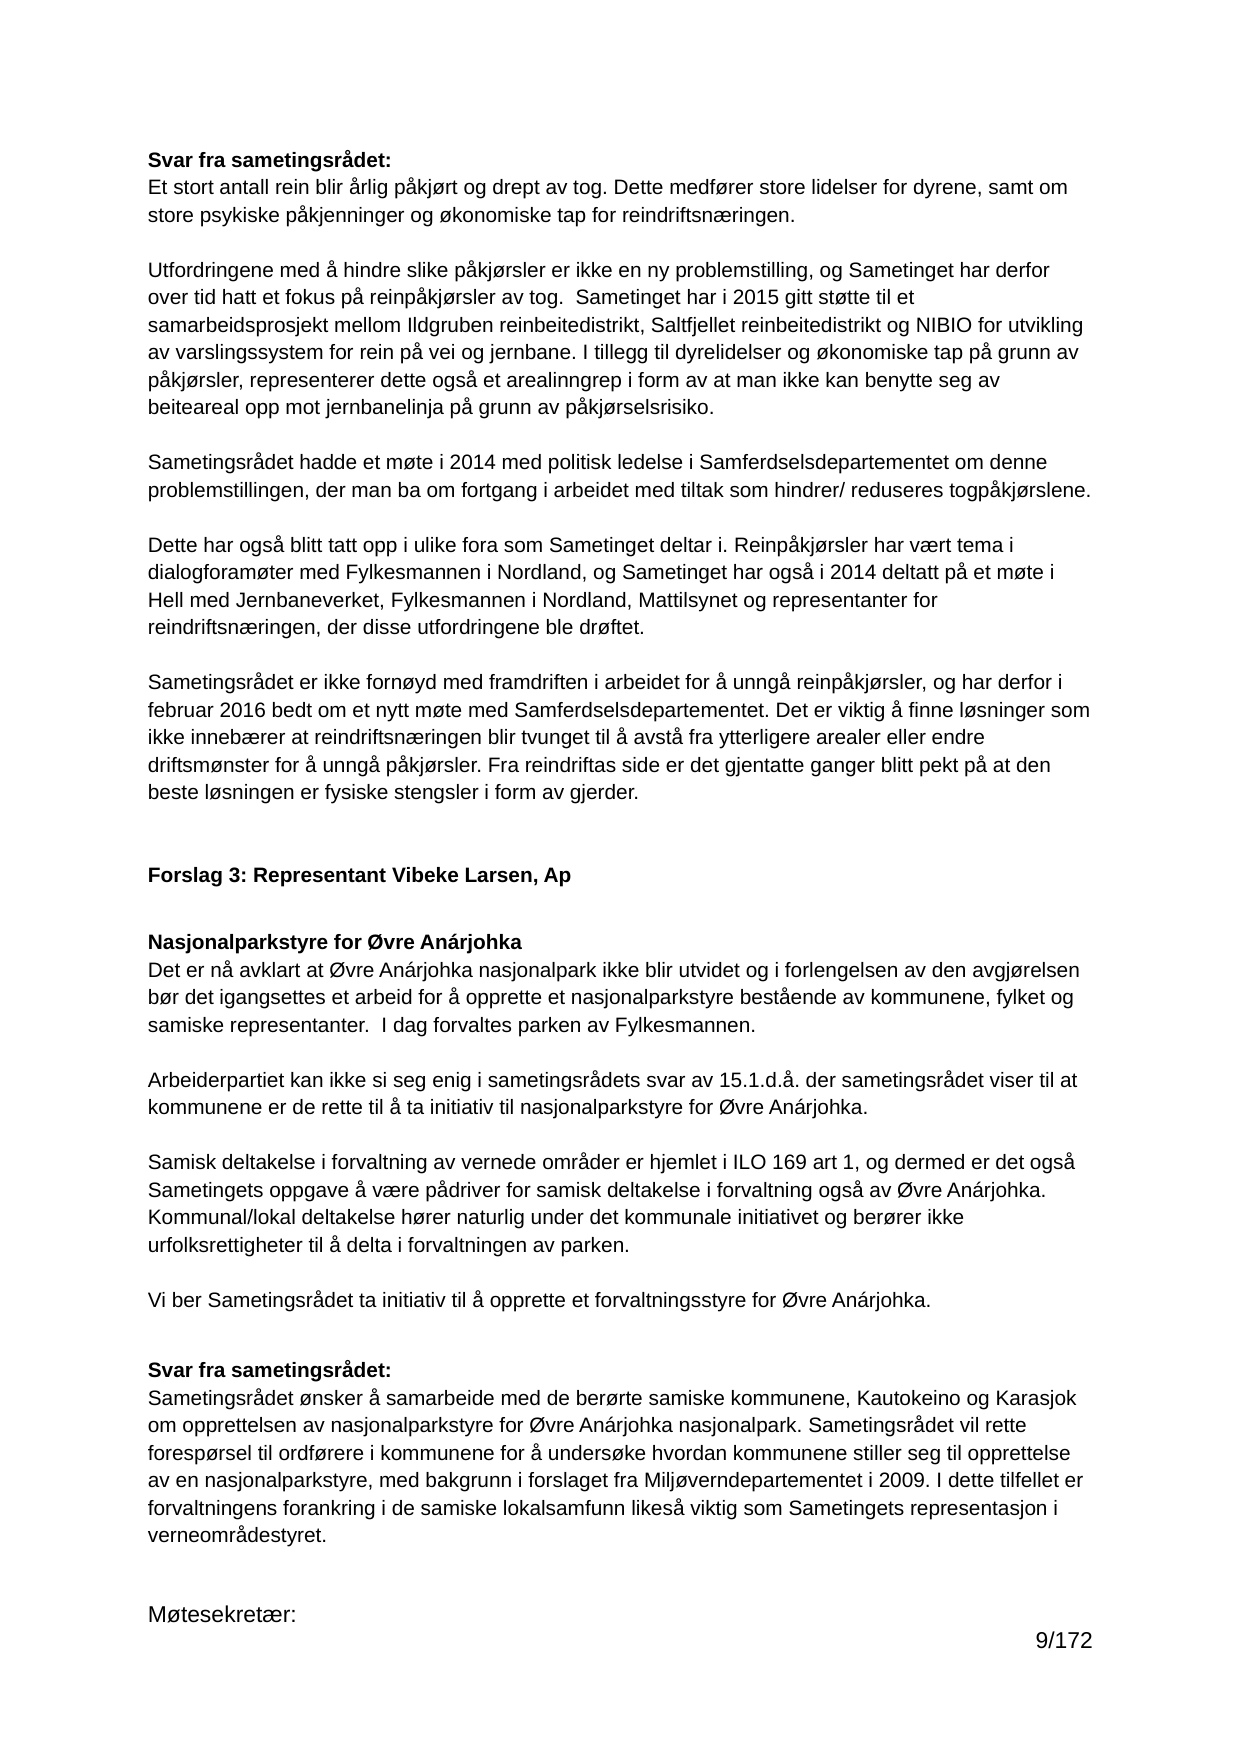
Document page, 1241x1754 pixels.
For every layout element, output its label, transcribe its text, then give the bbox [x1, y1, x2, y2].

table_header Fremlegg av saken påbegynt 02.03.16 kl. 09.20, debatten av saken påbegynt kl. 17.10 Forslag 1: Representant Hartivk Hansen, Árja Forslag 2: Representant Nora Marie Bransfjell, NSR Forslag 3: Representant Vibeke Larsen, Ap Forslag 4: Representant Tor Gunnar Nystad, NSR Forslag 5: Representant Piera Heaika Muotka, NSR Forslag 6: Representant Sandra MárjáWest, NSR Forslag 7: Representant Lars Oddmund Sandvik, Árja Forslag 8: Representant Inger Eline Eriksen, Árja Forslag 1: Representant Hartivk Hansen, Árja FORSLAGET TIL AVTALE OM NYE FISKEREGLER FOR TANAVASSDRAGET MELLOM NORGE OG FINLAND Flere lokale fiskeforeninger på Finsk og Norsk side er sterkt bekymret til de nye laksefiskereglene som Norge og Finland har blitt enige om på regjeringsnivå. Hvis disse reglene blir de nye gjeldende reglene fra sommeren 2017, så vil dette ha store konsekvenser for det tradisjonelle fisket. Forslaget fra de her to regjeringene vil medføre at de tradisjonelle samiske fiskerettighetshaverne nærmest blir kastet på land. Dette berører hele Tanavassdragets mattradisjon og garnfiskets kulturtradisjon og også hele Tanadalens lokale stang- og dorgefiskere. De her to statenes sentrale myndigheter tar ikke hensyn til den tradisjonelle kunnskapen og kompetansen som Tanadalens beboere og fiskere har spesielt til det som går på villaksebestandens situasjon i vassdraget. Det ikke er et reelt behov for disse begrensningene som disse to statenes statssekretærer har blitt enige om. Det er verdt å merke seg at det tradisjonelle garnfisket i Tanavassdraget har hatt en naturlig nedgang på nesten 70% siden 1994. (Disse tallene er bekreftet av TF sommeren 2015). Det er ikke nødvendig å ytterligere redusere det tradisjonelle garnfisket ved lover og forbud. Det blir færre og færre av de eldre som innehar kunnskap om denne type fiske, og de fleste unge fiskere innehar ikke denne kompetansen. Det omfattende turistfisket på finsk side har økt kraftig fra år til år til et helt uakseptabelt nivå og lokale stangfiskere og lokale roere blir fortrengt fra sine fiskeplasser på grunn av dette. Lokale fiskere forteller og at antallet vinterstøinger har økt kraftig de siste 5-6 årene som da bekrefter at det er en naturlig og god gytesituasjon i vassdraget. Forskere har ikke kunnet påvise at laksebestanden i vassdraget er alvorlig truet. I og med at det tradisjonelle garnfisket har hatt en naturlig nedgang på 70%, så bør alle forstå at fangststatistikkene også dermed blir lavere og lavere. Det beviser jo ikke at laksebestanden er alvorlig truet, men at garnfiskerne tar mye færre laks enn tidligere. Det må og tas hensyn til Tanalovens formål, som skal sikre de særskilte rettigheter som lokalbefolkningen har til fiske, som ikke ivaretas i forhandlingene med Finland slik forhandlingsutkastet nå foreligger. Svar fra sametingsrådet: Det har foregått forhandlinger mellom Norge og Finland siden 2012 om en ny konvensjon og tilhørende reguleringer om fisket i Tanaelva. I tillegg til de berørte fagdepartementer (MD og UD) og DN, har også Tanavassdragets Fiskeforvaltning (TF) og Sametinget vært representert i Norges forhandlingsdelegasjon. Statssekretærene i norsk MD og det finske jordbruksdepartementet møttes i august 2015 siden forhandlingene var to år på overtid. Der ble overordnede premisser lagt i forhold til størrelsen på den tiltenkte reduksjon av fisketrykket. Dette møtet skjedde på direkte politisk nivå mellom statene, (uten lokal eller samisk deltagelse) Regjeringene er nå enige om at en total reduksjon i fisketrykket må utgjøre minst en tredjedel. Forskningsresultater fra en forskningsgruppe fra begge sider av grensen ble lagt til grunn for dette. Siste formelle internasjonale forhandlingsmøte var i Rovaniemi 16-18 september 2015. Det pågår fortsatt møtevirksomhet både mellom statene og internt i den norske delegasjonen. Det foreligger per dags dato ikke noe endelig forhandlingsresultat. I delegasjonsarbeidet har det fra Sametingets side vært viktig å understreke at den løsning som velges må være omforent med TF. TF er som et demokratisk valgt selvstendig uavhengig rettighetshaverorgan med lokale forvaltningsoppgaver ikke underlagt statlig instruksjonsmyndighet og er derfor den nærmeste til å sikre at de løsninger som velges har den nødvendige lokale forankring og ivaretar lokale rettighetshaveres interesser. For Sametinget har det også vært viktig å spille inn at enhver løsning som innebærer en reduksjon i fisket må ramme de med sterkest rettigheter mildest. Vi har tre nivåer av brukere i Tana som i henhold til føringer fra både tanaloven og Høyesterettspraksis fra siste halvdel av nittitallet innebærer at de med garnfiskerett har de sterkest vernede rettigheter, dernest kommer de lokale stangfiskere, og at turister som fisker med stang fra båt eller fra land har adgang, men dette ikke er noen rettighet. Derfor må det samme prinsippet som i fiskerilovgivningen følges at ved ressursknapphet forfordeles rettighetshaverne. I forhold til selve avtalen er det viktig at bestemmelser som ivaretar og operasjonaliserer lokal tradisjonell kunnskap, samt rettighetshavernes deltakelse i ressurforvaltningen implementeres. Det samme gjelder et vern av laksefisket som en del av samenes materielle kulturgrunnlag. Når det gjelder de foreslåtte reguleringene, medfører disse en vesentlig reduksjon i både turistfisket men også det rettighetsbaserte garnfiske og det lokale stangfisket. Sametingsrådet har registrert at det nå sitter et helt nytt styre for TF og understreker at avtalen og reguleringene i Tanaelva også må forankres med dette sittende styre i henhold til alminnelige demokratiske prinsipper. Sametingsrådet vil ta helhetlig stilling til forhandlingsresultatet når dette foreligger gjennom å forelegge saken for Sametingets plenum. For Sametingsrådet er det av avgjørende betydning at avtalen og de tilhørende reguleringer har god forankring og legitimitet hos rettighetshaverne og lokalbefolkningen og det vil derfor være avgjørende at løsningen også er omforent med dagens styre i TF. Om dette nødvendigjør nye runder med internasjonale forhandlinger, stiller Sametingsrådet seg positiv til dette. Forslag 2: Representant Nora Marie Bransfjell, NSR Ansvarlige myndigheter og reinpåkjørsler Hvert år blir reinsdyr påkjørt, pint og lemlestet langs flere jernbanestrekninger i samiske reindriftsområder. Det gjelder både Nordlandsbanen og Rørosbanen. Ansvaret for at slike dyretragedier unngås må ligge hos sentrale myndigheter, og Sametinget mener det er et arbeid som må prioriteres. I Saltdal kommune er det forhandlet frem sperregjerder, noe som er bra. Men det gjenstår strekninger sør for Saltfjellet, eksempelvis strekninger sør for Mosjøen, Majavatnområdet og lenger sør i Namdalen. Dyrepåkjørslene er en stor påkjenning både for dyr og mennesker. Reindriftsamene sier fysiske stengsler er det eneste som hjelper for å holde dyrene unna jernbanelinjene. Jernbanelinjene skjærer over reinens naturlige trekkveier og uten fysiske stengsler vil påkjørsler oppstå på nytt. Denne problemstillingen er noe som er tatt opp av reindriftsamene gjentatte ganger uten at det synes å møte forståelse fra Jernbaneverkets side. Det er positivt at reineierne blir varslet ved påkjørsler, men det er meget uheldig at skadede dyr blir liggende i påvente av at reineierne selv skal komme for å avlive dem. Ved f.eks. elgpåkjørsler avlives dyrene av togpersonalet. Svar fra sametingsrådet: Et stort antall rein blir årlig påkjørt og drept av tog. Dette medfører store lidelser for dyrene, samt om store psykiske påkjenninger og økonomiske tap for reindriftsnæringen. Utfordringene med å hindre slike påkjørsler er ikke en ny problemstilling, og Sametinget har derfor over tid hatt et fokus på reinpåkjørsler av tog. Sametinget har i 2015 gitt støtte til et samarbeidsprosjekt mellom Ildgruben reinbeitedistrikt, Saltfjellet reinbeitedistrikt og NIBIO for utvikling av varslingssystem for rein på vei og jernbane. I tillegg til dyrelidelser og økonomiske tap på grunn av påkjørsler, representerer dette også et arealinngrep i form av at man ikke kan benytte seg av beiteareal opp mot jernbanelinja på grunn av påkjørselsrisiko. Sametingsrådet hadde et møte i 2014 med politisk ledelse i Samferdselsdepartementet om denne problemstillingen, der man ba om fortgang i arbeidet med tiltak som hindrer/ reduseres togpåkjørslene. Dette har også blitt tatt opp i ulike fora som Sametinget deltar i. Reinpåkjørsler har vært tema i dialogforamøter med Fylkesmannen i Nordland, og Sametinget har også i 2014 deltatt på et møte i Hell med Jernbaneverket, Fylkesmannen i Nordland, Mattilsynet og representanter for reindriftsnæringen, der disse utfordringene ble drøftet. Sametingsrådet er ikke fornøyd med framdriften i arbeidet for å unngå reinpåkjørsler, og har derfor i februar 2016 bedt om et nytt møte med Samferdselsdepartementet. Det er viktig å finne løsninger som ikke innebærer at reindriftsnæringen blir tvunget til å avstå fra ytterligere arealer eller endre driftsmønster for å unngå påkjørsler. Fra reindriftas side er det gjentatte ganger blitt pekt på at den beste løsningen er fysiske stengsler i form av gjerder. Forslag 3: Representant Vibeke Larsen, Ap Nasjonalparkstyre for Øvre Anárjohka Det er nå avklart at Øvre Anárjohka nasjonalpark ikke blir utvidet og i forlengelsen av den avgjørelsen bør det igangsettes et arbeid for å opprette et nasjonalparkstyre bestående av kommunene, fylket og samiske representanter. I dag forvaltes parken av Fylkesmannen. Arbeiderpartiet kan ikke si seg enig i sametingsrådets svar av 15.1.d.å. der sametingsrådet viser til at kommunene er de rette til å ta initiativ til nasjonalparkstyre for Øvre Anárjohka. Samisk deltakelse i forvaltning av vernede områder er hjemlet i ILO 169 art 1, og dermed er det også Sametingets oppgave å være pådriver for samisk deltakelse i forvaltning også av Øvre Anárjohka. Kommunal/lokal deltakelse hører naturlig under det kommunale initiativet og berører ikke urfolksrettigheter til å delta i forvaltningen av parken. Vi ber Sametingsrådet ta initiativ til å opprette et forvaltningsstyre for Øvre Anárjohka. Svar fra sametingsrådet: Sametingsrådet ønsker å samarbeide med de berørte samiske kommunene, Kautokeino og Karasjok om opprettelsen av nasjonalparkstyre for Øvre Anárjohka nasjonalpark. Sametingsrådet vil rette forespørsel til ordførere i kommunene for å undersøke hvordan kommunene stiller seg til opprettelse av en nasjonalparkstyre, med bakgrunn i forslaget fra Miljøverndepartementet i 2009. I dette tilfellet er forvaltningens forankring i de samiske lokalsamfunn likeså viktig som Sametingets representasjon i verneområdestyret. Sametinget tar sikte på å ta opp temaet på det årlige møtet med Klima- og miljødepartementet. Forslag 4: Representant Tor Gunnar Nystad, NSR Mapuchefolket ber Sametinget om å involvere seg i Statkraft utbygging i urfolksområder i Chile I forbindelse med feiringen av Samisk nasjonal dag i Oslo ble jeg kontaktet av Alejandro Munoz, representant/sendebud for et europeisk nettverk som støtter mapuchefolket fra Chile. Jeg fikk overakt et brev til Sametinget, der politiske og religiøse representanter for mapuchefolket ber Sametinget om å involvere seg i Statkraft utbygging på sine områder. De håper på videre kontakt med Sametinget når mapuchenes representant kommer på norgesbesøk 27. april og blir en uke. Det ble formidlet at Statkraft i 2015 kjøpte seg inn i et chilensk vannkraftselskap og at de nå eier 99% av aksjene i dette selskapet. Dette selskapet planlegger en omstridt utbygging av hellige områder for Mapuchefolket. Mapuchefolkets territorier ligger sør i Chile. Mapuchefolket er Chiles største urfolksgruppe og de har lenge kjempet om kontroll over sine egne områder. Det ble videre formidlet at utbyggningsplanene omfatter en kraftutbygging i elven Pilmaiquen og området rundt. Utbyggingen vil berøre en foss som er viktig for religiøse seremonier, og mange tusen år gammel urskog der religiøse ledere henter medisiner, og gamle gravplasser som man frykter blir neddemt. I brevet ber representantene om at Sametinget involverer seg på en slik måte at Statkraft dropper utbygging ved elven Pilmaiquen sør i Chile. NSR/NSR-SaB sametingsgruppe ber sametingsrådet om å undersøke saken nærmere. Videre kontakt med netverkets representanter kan gjøres: Alejandro Munoz Redmapuche.oslo@gmail.com Tlf: 96837153 Svar fra sametingsrådet: Sametingsrådet vil følge opp saken i lys av plenumsvedtaket i Sak 035/14 Sametingsmelding om solidaritet og internasjonalt arbeid. Det ble blant annet vedtatt at en av strategiene er å bistå urfolk som opplever at norske investeringer bryter med folkeretten. Sametingsrådet tar alle henvendelser som anmoder vår støtte alvorlig. Vi må se nærmere på saken før vi beslutter hva som kan være en god fremgangsmåte, for eksempel gjennom solidaritetsytringer. Sametingsrådet vil møte representanter for Mapuchefolket for å få en orientering om saken. Vi vil også kontakte Statskraft for å få deres syn på saken og opprette en dialog om dem. I arbeidet vil sametingsrådet benytte relevante og internasjonalt aksepterte menneskerettighetsstandarder som grunnlag i vårt oppfølgingsarbeid, herunder urfolksrettighetene og menneskerettighetskonvensjoner vedtatt av Norge og Chile. Statskraft er heleid av den norske stat. Alle ansvarlige bedrifter skal følge FNs Global Compact som baserer seg på ti prinsipper på områdene menneskerettigheter, arbeidslivsstandarder, miljø og anti-korrupsjon. Både OECDs retningslinjer for flernasjonale selskaper, og nasjonal handlingsplan for oppfølging av FNs veiledende prinsipper for næringsliv og menneskerettigheter vil også kunne være relevante å vise til. Merknad, Árja v/ representant Inger Eline Eriksen Norske transnasjonale selskapers negative effekt på andre urfolkFNs Rasediskrimineringskomité uttrykte i sin periodiske rapport i 2011 bekymring over konsekvensene som aktivitetene til norske transnasjonale selskaper har på andre urfolk og andre etniske grupper utenfor Norge, blant annet på miljøet og deres levesett (punkt 17).Komiteen anbefalte da at den norske stat skal iverksette hensiktsmessige legislative og forvaltningsmessige tiltak for å sikre at aktivitetene til norske transnasjonale selskap utenfor Norges territorier ikke har negative konsekvenser på andre menneskerettigheter. Videre anbefalte komiteen at Norge særskilt bør se på muligheten til å ansvarliggjøre norske transnasjonale selskaper for enhver skadelig påvirkning på rettighetene til urfolket, dette i samsvar med prinsippene om sosialt ansvar og selskapers etiske retningslinjer. Denne tilrådningen ble fulgt opp i Rasediskrimineringskomiteens rapport i 2015 ettersom Norge fremdeles ikke hadde vedtatt regelverk og tiltak som gjelder norske transnasjonale selskaper med aktiviteter, særlig gruvedrift, som har negativ påvirkning på menneskerettighetene til lokalsamfunnene og særlig urfolk utenfor Norge. Árja ber Sametingsrådet følge opp tilrådningen fra FNs Rasediskrimineringskomité overfor norske myndigheter slik at de nødvendige endringer i lovverket kommer i gang. Forslag 5: Representant Piera Heaika Muotka, NSR Grenseoverskridende samisk handel I Sápmi har vi en over tusenårig tradisjon for en grenseoverskridene handels- og bytteøkonomi. Denne handels- og bytteøkonomien har vært en sentral del av samisk næringsutøvelse, og er en tradisjon som forutgår opprettelsen av de forskjellige statlige grensene i nord. Lappekodicillen av 1751 hadde som siktemål at den grenseoverskridende samiske næringsutøvelsen skulle bestå, og ikke lide av de statlige grensedragningene. Dette formålet var ikke bare tilsiktet til å gjelde den grenseoverskridende samiske reindrifta, men også grenseoverskridende samisk handel. Dette gjaldt både tilførsel av varer og avsetning av lokale produkter på tvers av grensene. I dag fører Norge en svært proteksjonistisk politikk ovenfor utenlandsk import, noe som kan være til direkte hinder for samisk grenseoverskridende handel. For eksempel vil det være en fremmed tanke for oss i Sápmi å se på duodjiprodukter fra svensk, finsk eller russisk side som utenlandsk import, men dette vil ikke nødvendigvis være like innlysende for de statlige tollmyndighetene. På en annen side beskytter også denne politikken samiske næringsutøvere mot en urettferdig priskonkurranse fra samiske næringsutøvere i andre land med andre produksjonsforutsetninger. På grunn av nye tollregler de senere år, så er det nå slik at dersom en duodjiutøver fra svensk side av Sápmi ønsker å selge sin duodji på et duodjimarked i Norge, så vil selgeren måtte betale moms for alle sine salgsvarer ved grensekrysning. Dette stiller store krav til god likviditet hos utøveren, og skaper store terskler for vår samhandling som ett folk. Dette er forøvrig en problemstilling som gjelder alle samiske produkter og næringer, om det måtte være seg duodji, samiske matvarer, verktøy og materialer i forbindelse med de samiske primærnæringene. En ambisjon som burde gjenspeiles i alle Sametingets politikkområder er at den samiske samhandlingen over grensene skal være så smidig som mulig, også når det kommer til grenseoverskridende salg og kjøp av samiske produkter. NSR/NSR-SáB ber derfor at Sametingsrådet utreder problemstillingene rundt en smidigere samhandling når det kommer til samisk handel over grensene. En slik utredning burde også ta hensyn til eventuelle problemstillinger som en likeverdig priskonkurranse, og harmonisering av momsregimene når det kommer til samiske produkter. Svar fra sametingsrådet: Sametingsrådet er er klar over at ulike grenseregler og tollregler kan føre til ulike problemstillinger for grenseoverskridende handel. Sametinget vil i 2016 prioritere arbeidet med fritak fra merverdiavgiften for duodjiutøvere på norsk side. Sametinget tok dette sist opp med Finansdepartementet høsten 2014. Finansdepartementet uttalte den gang at merverdiavgiftssystemet er lite egnet til å støtte bestemte formål. I Næringsavtalen for duodji 2016 har partene blitt enige om ta opp saken på nytt med Finansdepartementet og vurdere fradragsordninger for duodji. Sametingsrådet er enig i at samhandel over landegrensene er og har vært en naturlig del av den samiske samfunnsutviklingen. En eventuell utredning om harmonisering av merverdiavgiftsreglene må imidlertid ligge i bero inntil problemstillingene med fritak fra merverdiavgift på norsk side er avklart. Sametinget skal lage en melding om duodji i 2016. Det vil være naturlig å synliggjøre denne utfordringen i meldingen. Rådet ser at en eventuell utredning må skje i samarbeid med Samisk parlamentarisk råd. Rådet ser også at en endring i tollreglene må godkjennes av de landene som endringene skal gjelde for. Forslag 6: Representant Sandra Márjá West, NSR Samiske vegnavn NSR mener det er viktig for samisk historie og tilhørighet å bekrefte dette ved skilting av veg- og gatenavn på samisk. I Matrikkelforskriften § 51 første del står det at kommunen må velge vegnavn kun på ett språk; norsk, samisk eller kvensk. Stedsnavnloven derimot gir lov å bruke parallelle stedsnavn, f.els. samiske og norske. I § 9 står det at “Samiske og kvenske stadnamn som blir nytta blant folk som bur fast på eller har næringsmessig tilknyting til staden, skal til vanleg brukast av det offentlege t.d. påkart, skilt, i register saman med eventuelt norsk namn.” NSR mener det er beklagelig at matrikkelforskriften ikke tillater bruk av mer enn ett språk på vegnavn. Flere steder finnes stedsnavn på mer enn ett språk. NSR mener det er naturlig åbruke samiske setdsnavn som grunnlag for vegnavn, spesielt der hvor befolkningen selv bruker dette, slik det også står i Stadnamnlova § 9. I Kirkenes er vegene markert på to språk, norsk og russisk, og dette ser ikke ut til å være noe problem, og der hører man ikke at dette ikke skulle være lovlig. Samiske vegnavn er viktige og det er mulig å sette opp skilt på flere språk. NSR ber Sametingsrådet om å arbeide med at også vegnavn skal være lovlig å bruke på to og tre språk. Svar fra sametingsrådet: Sametingsrådet ser det som meget viktig at samiske vei- og gatenavn er i bruk. Matrikkelforskriften § 51 sier at innenfor en kommune skal det være entydige navn. Sametinget har i 2012 sendt brev til daværende Miljødepartementet, som har ansvaret for Matrikkelforskriften, om spørsmål angående denne problemstillingen om entydig navn og flerspråklige navn. Svaret den gang var at man kun skulle ha ett navn på en offentlig adresse. Sametingsrådet vet at Samisk språkutvalg har sett på denne problemstillingen i forhold til matrikkelloven, stedsnavnloven og forskriftene til disse. Vi har forventninger med at språkutvalget kommer med forslag til løsning på dette når rapporten blir levert i august 2016. Sametinsgrådet mener at det skal være mulighet å bruke flerspåklige offentlige adressenavn. Dette kommer til å følges opp ved høringer i forbindelse med lovendringer og forskriftsendringer som gjelder bruk av samiske stedsnavn og flerspråklige navn. Forslag 7: Representant Lars Oddmund Sandvik, Árja Nasjonal Forsoningsuke Árja har med glede lagt merke til at Sametingsrådet har fulgt opp Árjas forslag med å ha mer fokus på fornorskningen av Samene. Vi bemerker oss at sametingsrådet Olsen nå har fått fornorskning av samene som et nytt fokusområde. Árja har tidligere foreslått at det skal opprettes en forsoningskommisjon som ser på fornorskningens konsekvenser. Det gjenstår å se hvordan dette følges opp på en tilstrekkelig god måte. Árjas sametingsrguppe foreslår at Sametinget starter å arrangere en nasjonal forsoningsuke årlig hvor formålet for det første vil være en historisk bevisstgjøring i det norske samfunnet om fornorskningen av samene. For det annet vil formålet være å synliggjøre fornorskningens konsekvenser blant samer i dag. For det tredje vil et slik arrangement være med på å lege de sår som fremdeles eksisterer blant samene etter fornorskningen. Dette vil bidra til forsoning. Árja mener at det er på tide med en historisk gjennomgang av fornorskningsprosessene. En forsoningsuke vil være et ledd i dette arbeidet. Svar fra sametingsrådet: Sametingsrådet har satt fornorskingspolitikken som en prioritert sak fordi dette fortsatt er et viktig saksfelt for det samiske folk. Sametingsrådet setter pris på støtte og engasjement. Dette er en sak vi regner med vil trenge bred støtte og forståelse både blant den norske og samiske befolkning. Tidligere har Sametingets plenum reist sak om nedsettelse av egen fornorskningskommisjon, og sametingsrådet har tatt opp dette med regjeringen, uten at man har konkludert med noe per i dag. Det er viktig å skape en felles forståelse mellom samer og nordmenn om fornorskningens konsekvenser, og hvordan det kan arbeides for å få til varige løsninger som bøter for dette og bidrar til reel likestilling mellom den samiske og norske befolkningen. Vi setter pris på å få forslag til konket oppfølging av fornorskingspolitikken, som her en forsoningsuke. Dette forslaget vil bli vurdert i det videre arbeidet. Rådet vil peke på noen viktige momenter i prosessen: Vi trenger en kunnskapsbasert tilnærming - gjennom forskning/historieskriving og en eventuell kommisjon. Viktig å se på kollektive konsekvenser og tiltak for å bøte på disse, dette er ikke en sak som må legges på personnivå, eller utpeke spesielle geografiske områder. Det er viktig å plassere ansvar Forslag 8: Representant Inger Eline Eriksen, Árja Seminar for samiske institusjoner og forvaltningsorganer om samisk som forvaltningsspråk Árjas visjon for det samiske språket er at språket kan brukes i absolutt alle sammenhenger i samiske samfunn. Slik er situasjonen dessverre ikke i dag I etterkant av forslaget fra Kent Valio, rådmann i Kautokeino, om å styrke samisk som forvatningsspråk i kommunens administrasjon har det vært stor debatt om dette temaet. Árja berømmer rådmannen for å være modig og tørre å ta tak i temaet og de utfordringene som foreligger. Det er klart at det er et stort behov for å styrke samisk, også som arbeidsspråk, både muntlig og skriftlig. Árja bemerker seg at Sametingsrådet har vært stille og ikke uttalt støtte til rådmannen. Dette er beklagelig. Árjas sametingsgruppe har vært i kontakt med Sámi Allaskuvla - Samisk høyskole om hvordan de bruker samisk som forvaltningsspråk. Sámi Állaskuvla har kommet langt i å bruke samisk som forvaltnings- og arbeidsspråk og er etter vårt syn et godt forbilde for andre. Sámi Allaskuvla sitter med verdifull informasjon og erfaring som mange andre samisk institusjoner vil kunne ha stor nytte av. Sámi Allaskuvla har sagt seg villig til å arrangere et seminar om temaet, noe Árja er veldig positiv til. Árja ber Sametingsrådet følge opp tilbudet fra Sámi Allaskuvla og arrangere et slikt seminar. Árja vet at det finnes institusjoner i Sápmi som har stor interesse for dette. Árja mener at det er på tide med mer enn fine ord og gode strategier og planer. Samiske institusjoner trenger å samarbeide i fellesskap for å sikre at samisk overlever som et arbeidsspråk. Et slik seminar vil bidra til dette. Svar fra sametingsrådet: Sametingsrådet er enig med Árjas representant Inger Eline Eriksen om at det er et stort behov for å styrke samisk språk både muntlig og skriftlig, og er glad for at Árja løfter saken. Samisk høyskole har bevist at det er fullt mulig å drive en stor institusjon på samisk, der samisk brukes som forvaltningsspråk og arbeidsspråk, og er på den måten et forbilde for andre samiske institusjoner. Sametingsrådet er glad for at Samisk høyskole har sagt seg villig til å dele sin kompetanse og sine erfaringer med andre samiske institusjoner, og å arrangere et seminar som kan føre til at flere samiske institusjoner slutter seg til deres engasjement for samisk språk, hadde vært av stor verdi. Sametingsrådet hadde forberedt en sak til dette plenumsmøtet om Sametingets språkbruk – Sametinget som veiviser for bruk av samisk språk, men dessverre fikk ikke saken plass på sakslista for dette møtet. Saken vil ventelig fremmes for plenum i juni, og sametingsrådet håper på en god debatt om Sametingets rolle som forbilde i bruk av samisk språk. Sametingets administrasjon har også vedtatt en intern språkpolitikk som skal følges opp med konkrete tiltak. Formålet er å løfte bruken av samisk språk som arbeidsspråk, både muntlig og skriftlig. Votering Av 39 representanter var 39 til stede. Det ble ikke votert over saken. Protokoll tilførsler Det ble ikke fremmet noen protokolltilførsler i saken. Taleliste og replikkordskifte [136, 148, 1104, 1574]
